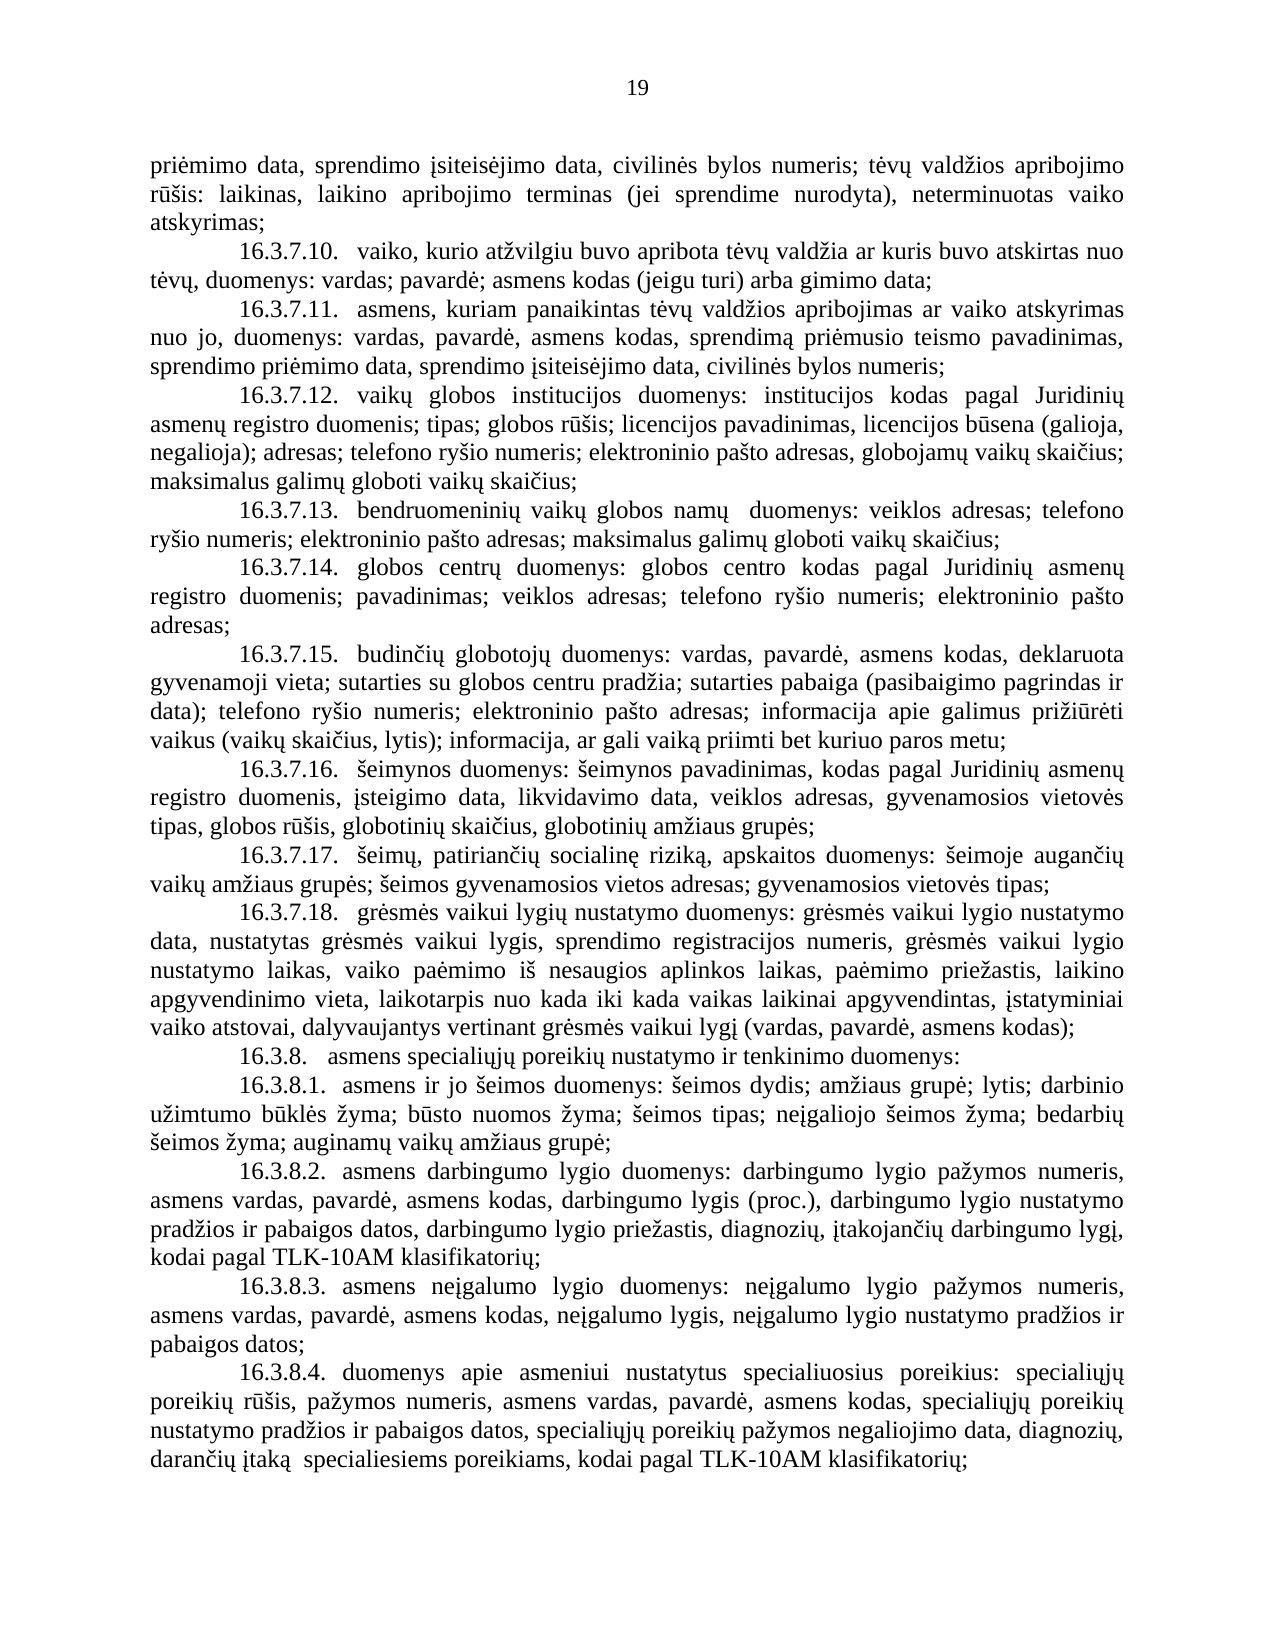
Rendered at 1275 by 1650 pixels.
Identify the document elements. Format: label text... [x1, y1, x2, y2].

text 16.3.8.1. asmens ir jo šeimos duomenys: šeimos dydis; amžiaus grupė; lytis; darbinio užimtumo būklės žyma; būsto nuomos žyma; šeimos tipas; neįgaliojo šeimos žyma; bedarbių šeimos žyma; auginamų vaikų amžiaus grupė; [150, 1070, 1125, 1156]
text 16.3.7.17. šeimų, patiriančių socialinę riziką, apskaitos duomenys: šeimoje augančių vaikų amžiaus grupės; šeimos gyvenamosios vietos adresas; gyvenamosios vietovės tipas; [150, 840, 1125, 897]
text 16.3.7.11. asmens, kuriam panaikintas tėvų valdžios apribojimas ar vaiko atskyrimas nuo jo, duomenys: vardas, pavardė, asmens kodas, sprendimą priėmusio teismo pavadinimas, sprendimo priėmimo data, sprendimo įsiteisėjimo data, civilinės bylos numeris; [150, 294, 1125, 380]
text 16.3.8. asmens specialiųjų poreikių nustatymo ir tenkinimo duomenys: [150, 1041, 1125, 1070]
text 16.3.7.15. budinčių globotojų duomenys: vardas, pavardė, asmens kodas, deklaruota gyvenamoji vieta; sutarties su globos centru pradžia; sutarties pabaiga (pasibaigimo pagrindas ir data); telefono ryšio numeris; elektroninio pašto adresas; informacija apie galimus prižiūrėti vaikus (vaikų skaičius, lytis); informacija, ar gali vaiką priimti bet kuriuo paros metu; [150, 639, 1125, 754]
text 16.3.7.13. bendruomeninių vaikų globos namų duomenys: veiklos adresas; telefono ryšio numeris; elektroninio pašto adresas; maksimalus galimų globoti vaikų skaičius; [150, 495, 1125, 552]
text 16.3.7.18. grėsmės vaikui lygių nustatymo duomenys: grėsmės vaikui lygio nustatymo data, nustatytas grėsmės vaikui lygis, sprendimo registracijos numeris, grėsmės vaikui lygio nustatymo laikas, vaiko paėmimo iš nesaugios aplinkos laikas, paėmimo priežastis, laikino apgyvendinimo vieta, laikotarpis nuo kada iki kada vaikas laikinai apgyvendintas, įstatyminiai vaiko atstovai, dalyvaujantys vertinant grėsmės vaikui lygį (vardas, pavardė, asmens kodas); [150, 897, 1125, 1041]
text 16.3.7.16. šeimynos duomenys: šeimynos pavadinimas, kodas pagal Juridinių asmenų registro duomenis, įsteigimo data, likvidavimo data, veiklos adresas, gyvenamosios vietovės tipas, globos rūšis, globotinių skaičius, globotinių amžiaus grupės; [150, 754, 1125, 840]
text 16.3.8.2. asmens darbingumo lygio duomenys: darbingumo lygio pažymos numeris, asmens vardas, pavardė, asmens kodas, darbingumo lygis (proc.), darbingumo lygio nustatymo pradžios ir pabaigos datos, darbingumo lygio priežastis, diagnozių, įtakojančių darbingumo lygį, kodai pagal TLK-10AM klasifikatorių; [150, 1156, 1125, 1271]
text 16.3.8.4. duomenys apie asmeniui nustatytus specialiuosius poreikius: specialiųjų poreikių rūšis, pažymos numeris, asmens vardas, pavardė, asmens kodas, specialiųjų poreikių nustatymo pradžios ir pabaigos datos, specialiųjų poreikių pažymos negaliojimo data, diagnozių, darančių įtaką specialiesiems poreikiams, kodai pagal TLK-10AM klasifikatorių; [150, 1357, 1125, 1472]
text priėmimo data, sprendimo įsiteisėjimo data, civilinės bylos numeris; tėvų valdžios apribojimo rūšis: laikinas, laikino apribojimo terminas (jei sprendime nurodyta), neterminuotas vaiko atskyrimas; [150, 150, 1125, 236]
text 16.3.7.10. vaiko, kurio atžvilgiu buvo apribota tėvų valdžia ar kuris buvo atskirtas nuo tėvų, duomenys: vardas; pavardė; asmens kodas (jeigu turi) arba gimimo data; [150, 236, 1125, 294]
text 16.3.8.3. asmens neįgalumo lygio duomenys: neįgalumo lygio pažymos numeris, asmens vardas, pavardė, asmens kodas, neįgalumo lygis, neįgalumo lygio nustatymo pradžios ir pabaigos datos; [150, 1271, 1125, 1357]
text 16.3.7.14. globos centrų duomenys: globos centro kodas pagal Juridinių asmenų registro duomenis; pavadinimas; veiklos adresas; telefono ryšio numeris; elektroninio pašto adresas; [150, 552, 1125, 639]
text 16.3.7.12. vaikų globos institucijos duomenys: institucijos kodas pagal Juridinių asmenų registro duomenis; tipas; globos rūšis; licencijos pavadinimas, licencijos būsena (galioja, negalioja); adresas; telefono ryšio numeris; elektroninio pašto adresas, globojamų vaikų skaičius; maksimalus galimų globoti vaikų skaičius; [150, 380, 1125, 495]
